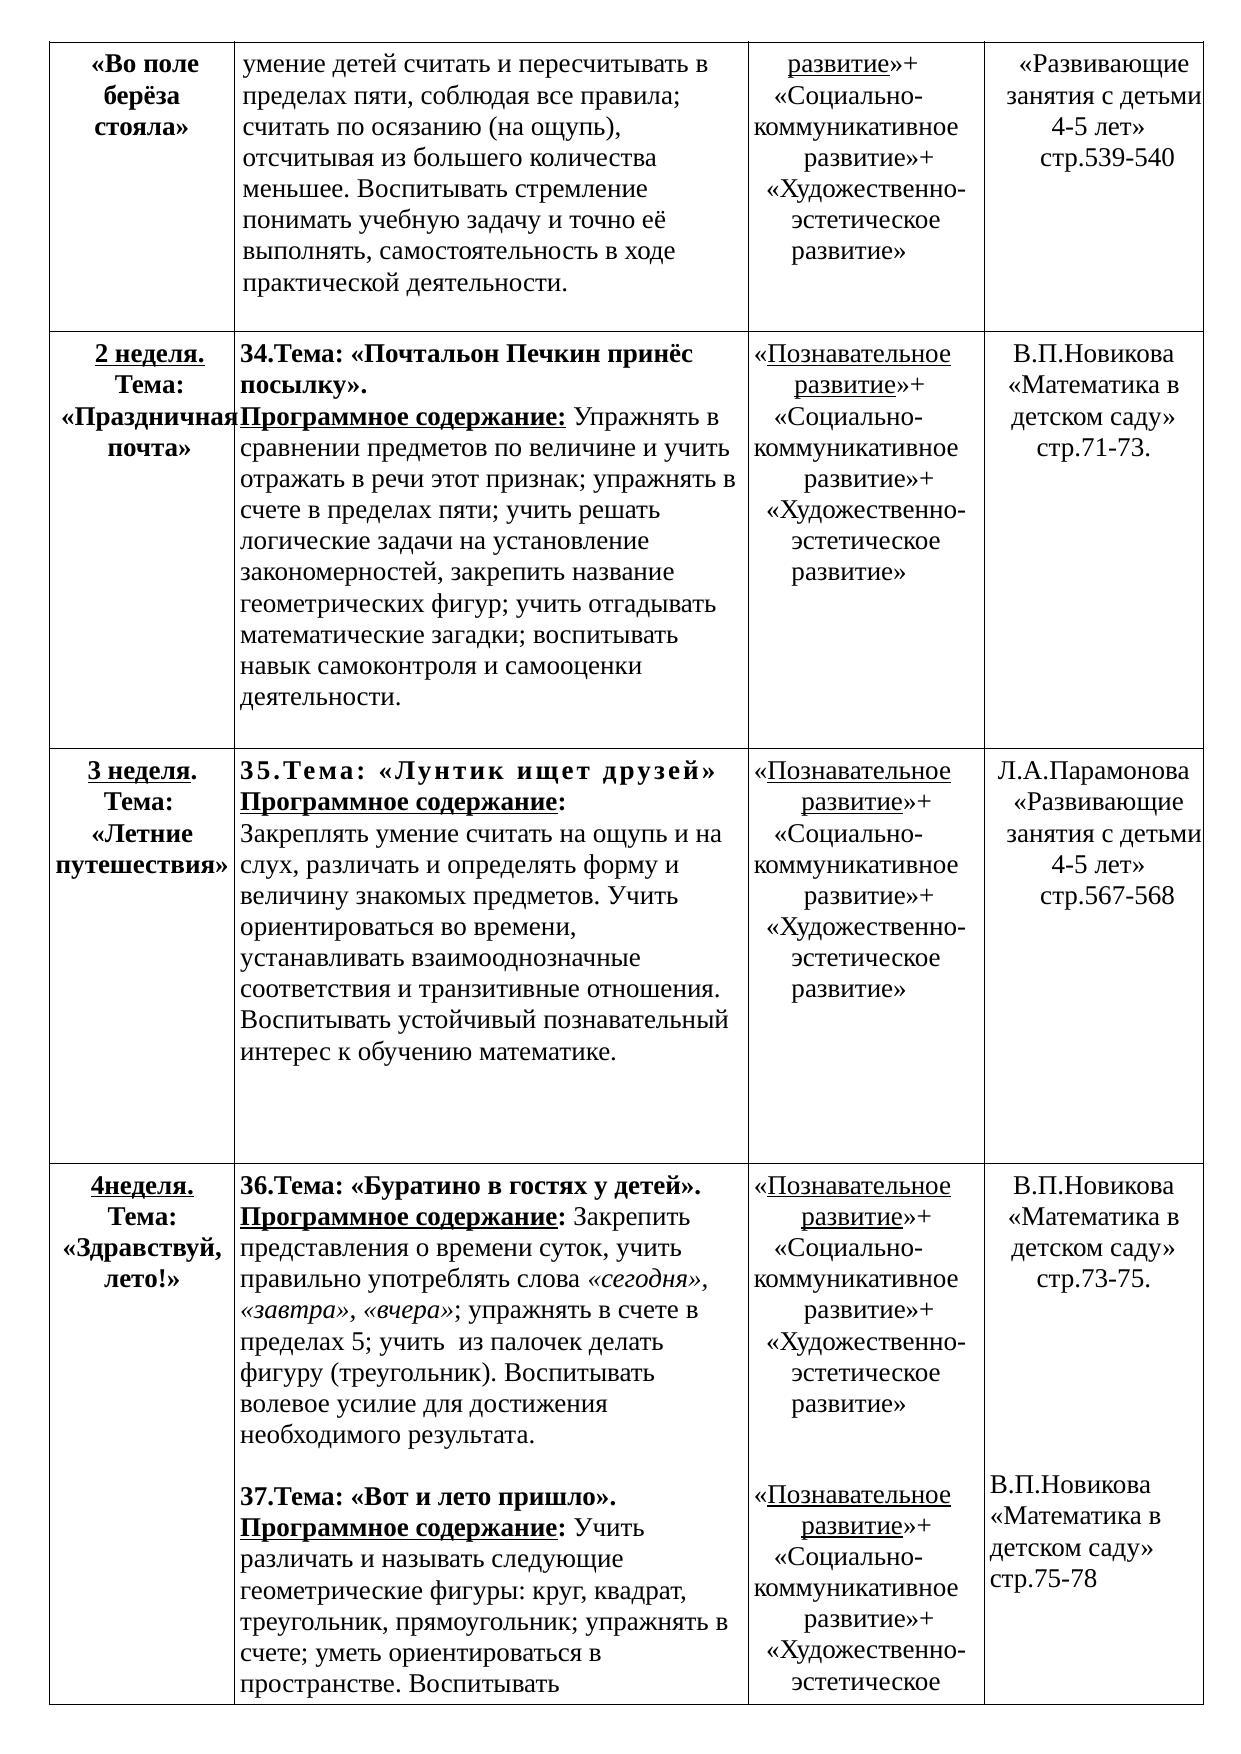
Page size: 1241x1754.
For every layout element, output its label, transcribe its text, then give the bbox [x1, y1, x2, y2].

table_cell [1204, 748, 1210, 1163]
table_cell [43, 748, 49, 1163]
table_cell [1204, 41, 1210, 331]
table_cell [43, 1163, 49, 1704]
table_cell развитие»+ «Социально-коммуникативное развитие»+ «Художественно-эстетическое развитие» [749, 43, 984, 331]
table_cell [43, 331, 49, 748]
table_cell 2 неделя. Тема: «Праздничная почта» [50, 332, 234, 748]
table_cell [43, 41, 49, 331]
table_cell 4неделя. Тема: «Здравствуй, лето!» [50, 1164, 234, 1704]
table_cell Л.А.Парамонова «Развивающие занятия с детьми 4-5 лет» стр.567-568 [985, 749, 1203, 1163]
table_cell В.П.Новикова «Математика в детском саду» стр.73-75. В.П.Новикова «Математика в детском саду» стр.75-78 [985, 1164, 1203, 1704]
table_cell «Познавательное развитие»+ «Социально-коммуникативное развитие»+ «Художественно-эстетическое развитие» [749, 749, 984, 1163]
table_cell умение детей считать и пересчитывать в пределах пяти, соблюдая все правила; считать по осязанию (на ощупь), отсчитывая из большего количества меньшее. Воспитывать стремление понимать учебную задачу и точно её выполнять, самостоятельность в ходе практической деятельности. [235, 43, 748, 331]
table_cell [1204, 331, 1210, 748]
table_cell «Познавательное развитие»+ «Социально-коммуникативное развитие»+ «Художественно-эстетическое развитие» [749, 332, 984, 748]
table_cell 35.Тема: «Лунтик ищет друзей» Программное содержание: Закреплять умение считать на ощупь и на слух, различать и определять форму и величину знакомых предметов. Учить ориентироваться во времени, устанавливать взаимооднозначные соответствия и транзитивные отношения. Воспитывать устойчивый познавательный интерес к обучению математике. [235, 749, 748, 1163]
table_cell «Развивающие занятия с детьми 4-5 лет» стр.539-540 [985, 43, 1203, 331]
table_cell «Познавательное развитие»+ «Социально-коммуникативное развитие»+ «Художественно-эстетическое развитие» «Познавательное развитие»+ «Социально-коммуникативное развитие»+ «Художественно-эстетическое [749, 1164, 984, 1704]
table_cell В.П.Новикова «Математика в детском саду» стр.71-73. [985, 332, 1203, 748]
table_cell «Во поле берёза стояла» [50, 43, 234, 331]
table_cell 3 неделя. Тема: «Летние путешествия» [50, 749, 234, 1163]
table_cell 34.Тема: «Почтальон Печкин принёс посылку». Программное содержание: Упражнять в сравнении предметов по величине и учить отражать в речи этот признак; упражнять в счете в пределах пяти; учить решать логические задачи на установление закономерностей, закрепить название геометрических фигур; учить отгадывать математические загадки; воспитывать навык самоконтроля и самооценки деятельности. [235, 332, 748, 748]
table_cell [1204, 1163, 1210, 1704]
table_cell 36.Тема: «Буратино в гостях у детей». Программное содержание: Закрепить представления о времени суток, учить правильно употреблять слова «сегодня», «завтра», «вчера»; упражнять в счете в пределах 5; учить из палочек делать фигуру (треугольник). Воспитывать волевое усилие для достижения необходимого результата. 37.Тема: «Вот и лето пришло». Программное содержание: Учить различать и называть следующие геометрические фигуры: круг, квадрат, треугольник, прямоугольник; упражнять в счете; уметь ориентироваться в пространстве. Воспитывать [235, 1164, 748, 1704]
